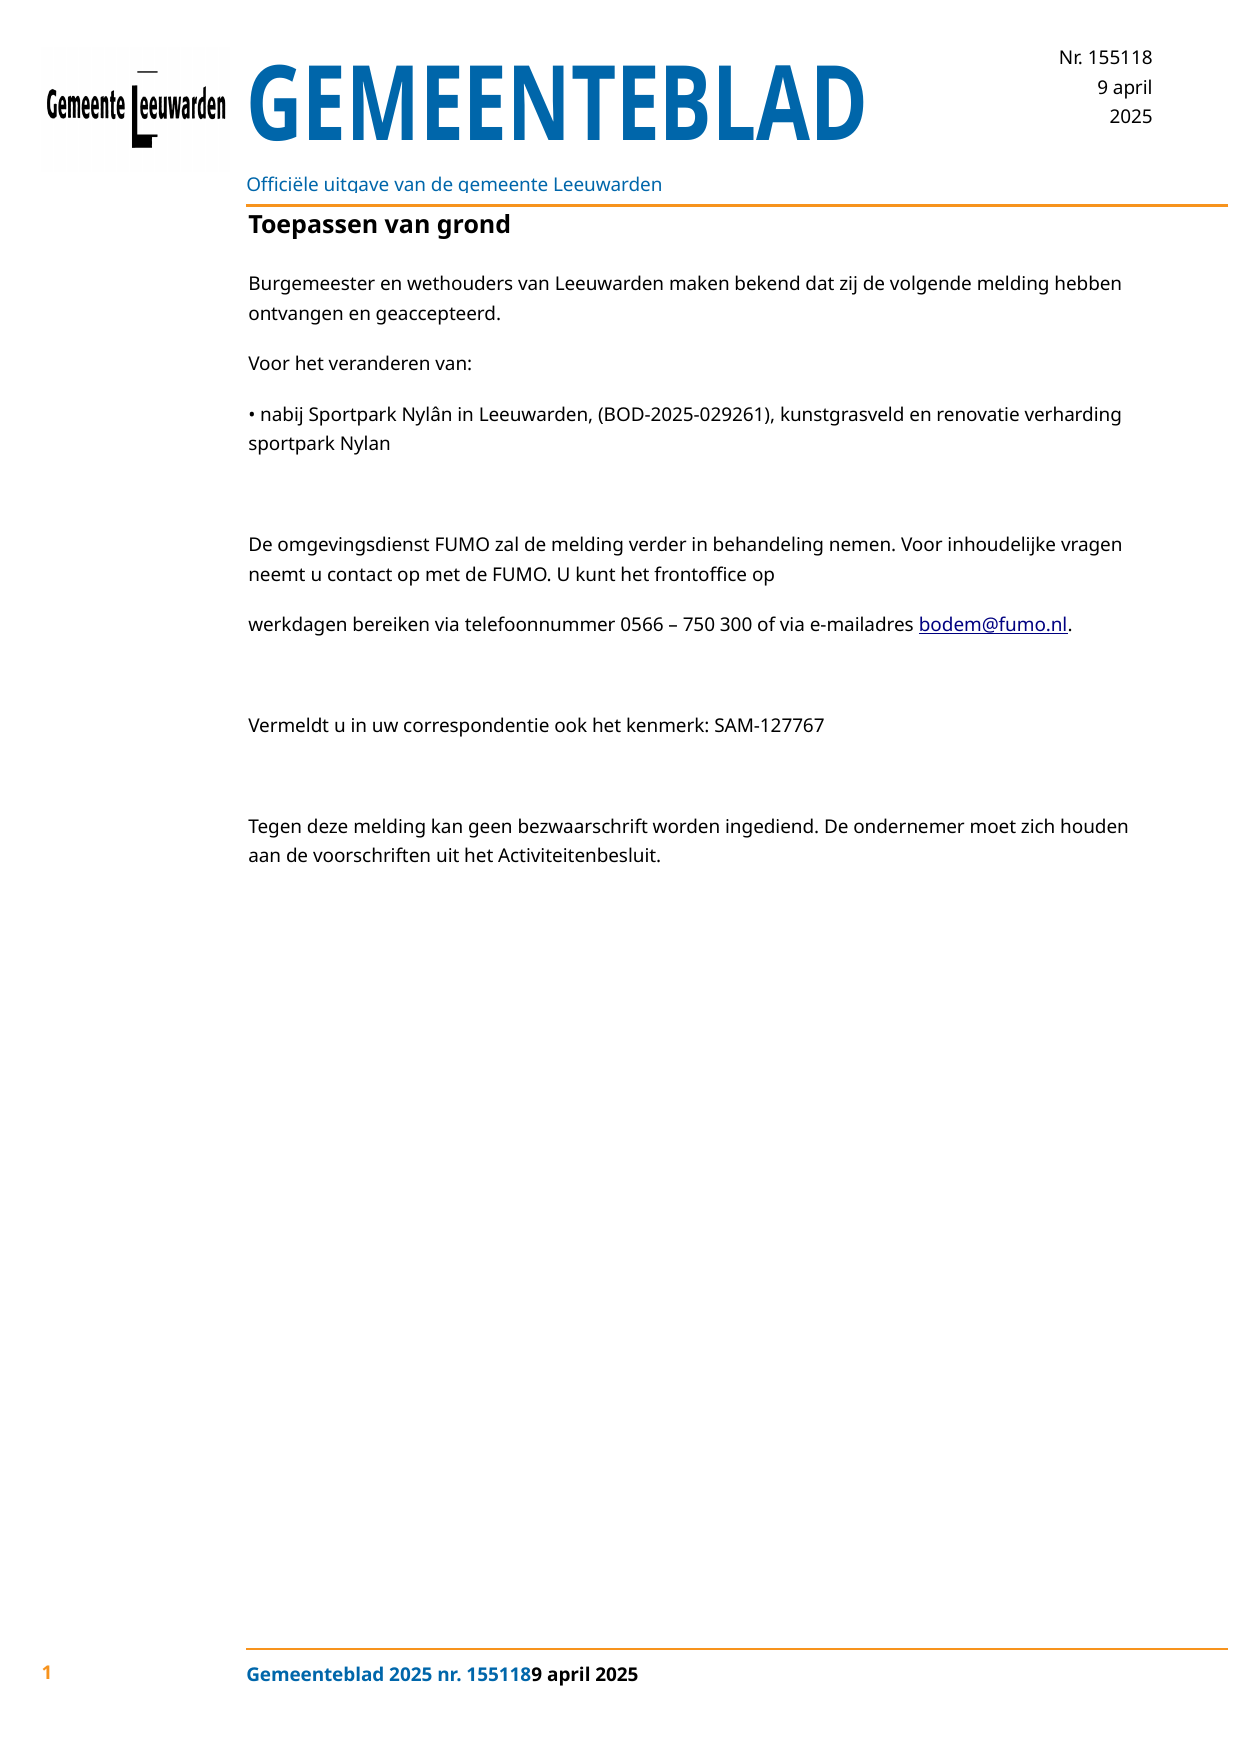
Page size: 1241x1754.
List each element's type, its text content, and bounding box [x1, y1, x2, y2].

picture [41, 47, 231, 172]
text Toepassen van grond [248, 207, 1152, 241]
text • nabij Sportpark Nylân in Leeuwarden, (BOD-2025-029261), kunstgrasveld en renovatie verharding sportpark Nylan [248, 401, 1152, 456]
text De omgevingsdienst FUMO zal de melding verder in behandeling nemen. Voor inhoudelijke vragen neemt u contact op met de FUMO. U kunt het frontoffice op [248, 531, 1152, 586]
text Voor het veranderen van: [248, 350, 1152, 376]
text Burgemeester en wethouders van Leeuwarden maken bekend dat zij de volgende melding hebben ontvangen en geaccepteerd. [248, 270, 1152, 326]
text Vermeldt u in uw correspondentie ook het kenmerk: SAM-127767 [248, 712, 1152, 738]
text Tegen deze melding kan geen bezwaarschrift worden ingediend. De ondernemer moet zich houden aan de voorschriften uit het Activiteitenbesluit. [248, 813, 1152, 868]
text werkdagen bereiken via telefoonnummer 0566 – 750 300 of via e-mailadres bodem@fumo.nl. [248, 611, 1152, 637]
